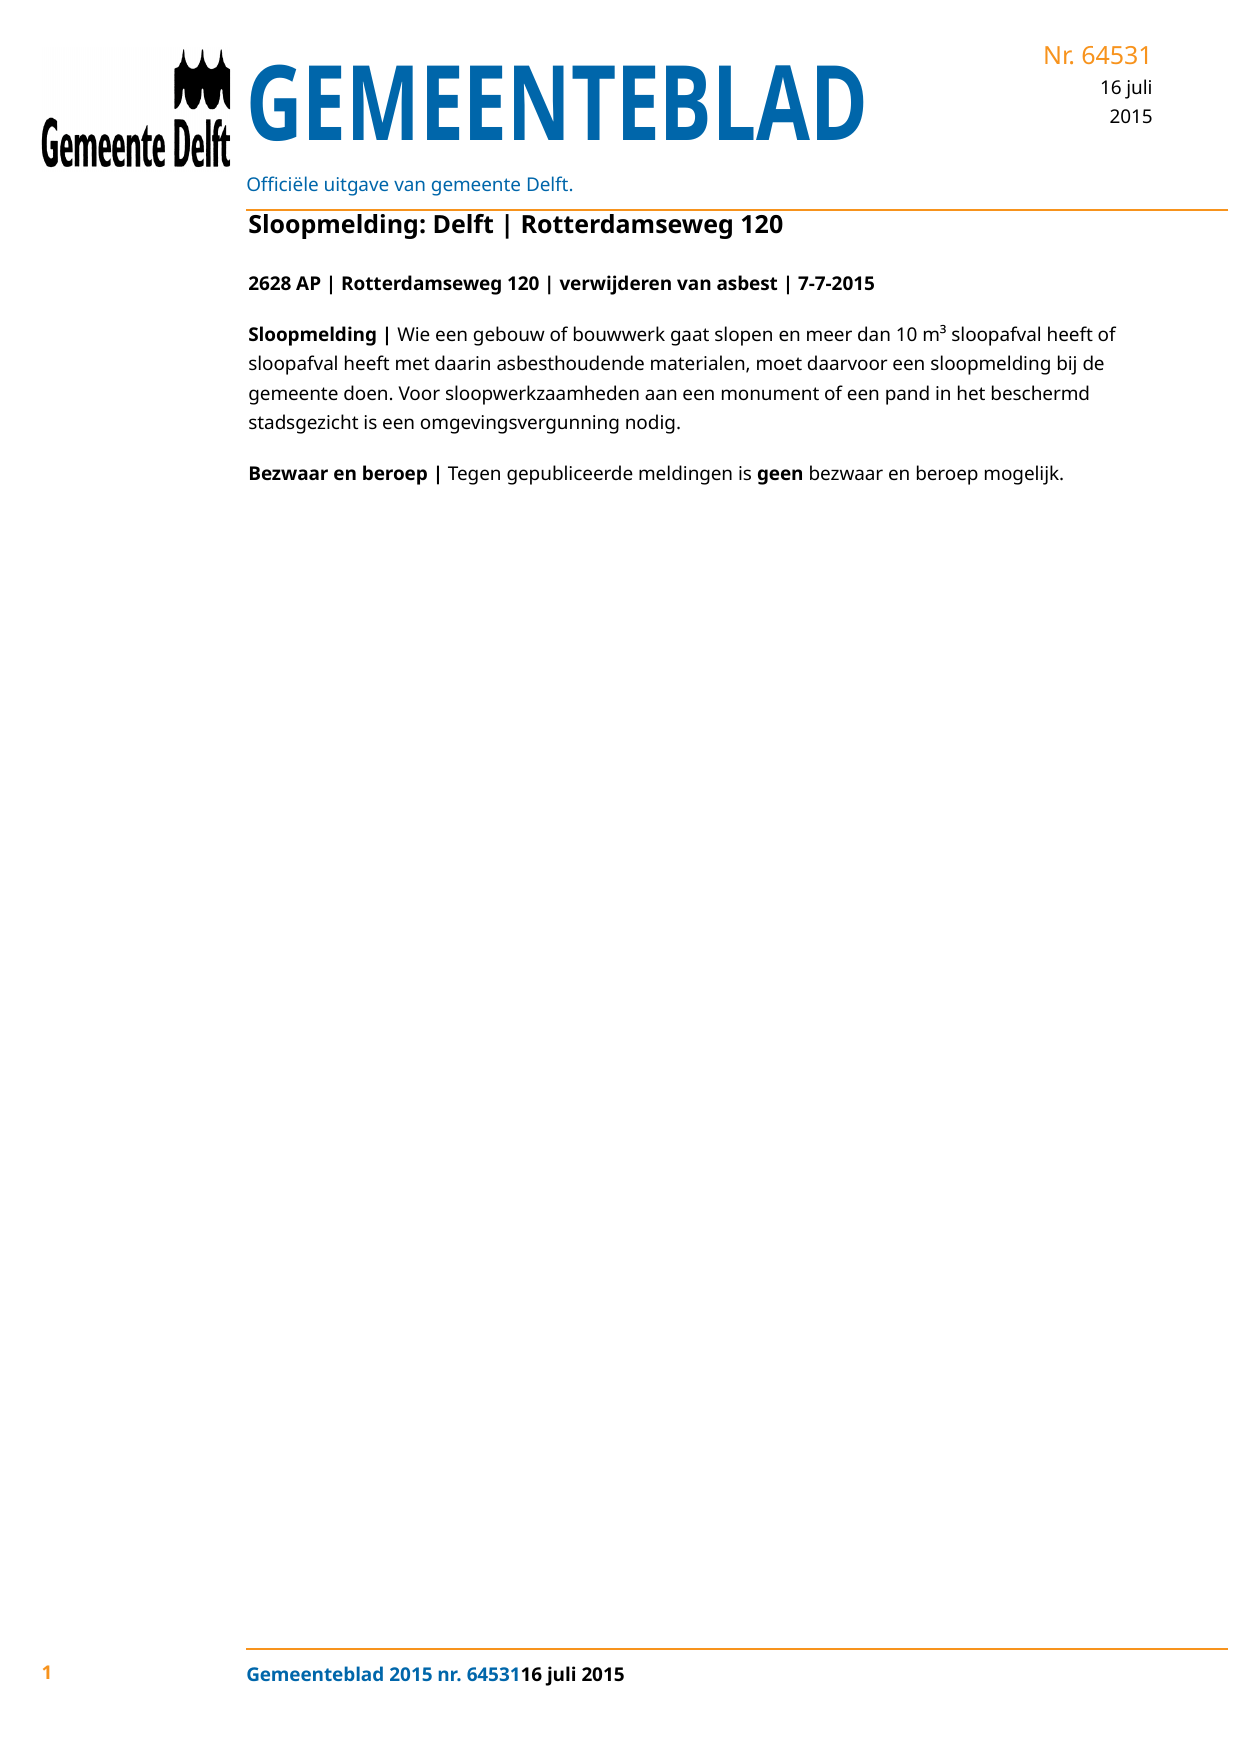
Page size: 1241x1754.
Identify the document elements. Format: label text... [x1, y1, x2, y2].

text Sloopmelding: Delft | Rotterdamseweg 120 [248, 211, 1152, 241]
picture [41, 47, 231, 172]
text Bezwaar en beroep | Tegen gepubliceerde meldingen is geen bezwaar en beroep mogelijk. [248, 460, 1152, 486]
text 2628 AP | Rotterdamseweg 120 | verwijderen van asbest | 7-7-2015 [248, 270, 1152, 296]
text Sloopmelding | Wie een gebouw of bouwwerk gaat slopen en meer dan 10 m³ sloopafval heeft of sloopafval heeft met daarin asbesthoudende materialen, moet daarvoor een sloopmelding bij de gemeente doen. Voor sloopwerkzaamheden aan een monument of een pand in het beschermd stadsgezicht is een omgevingsvergunning nodig. [248, 321, 1152, 435]
